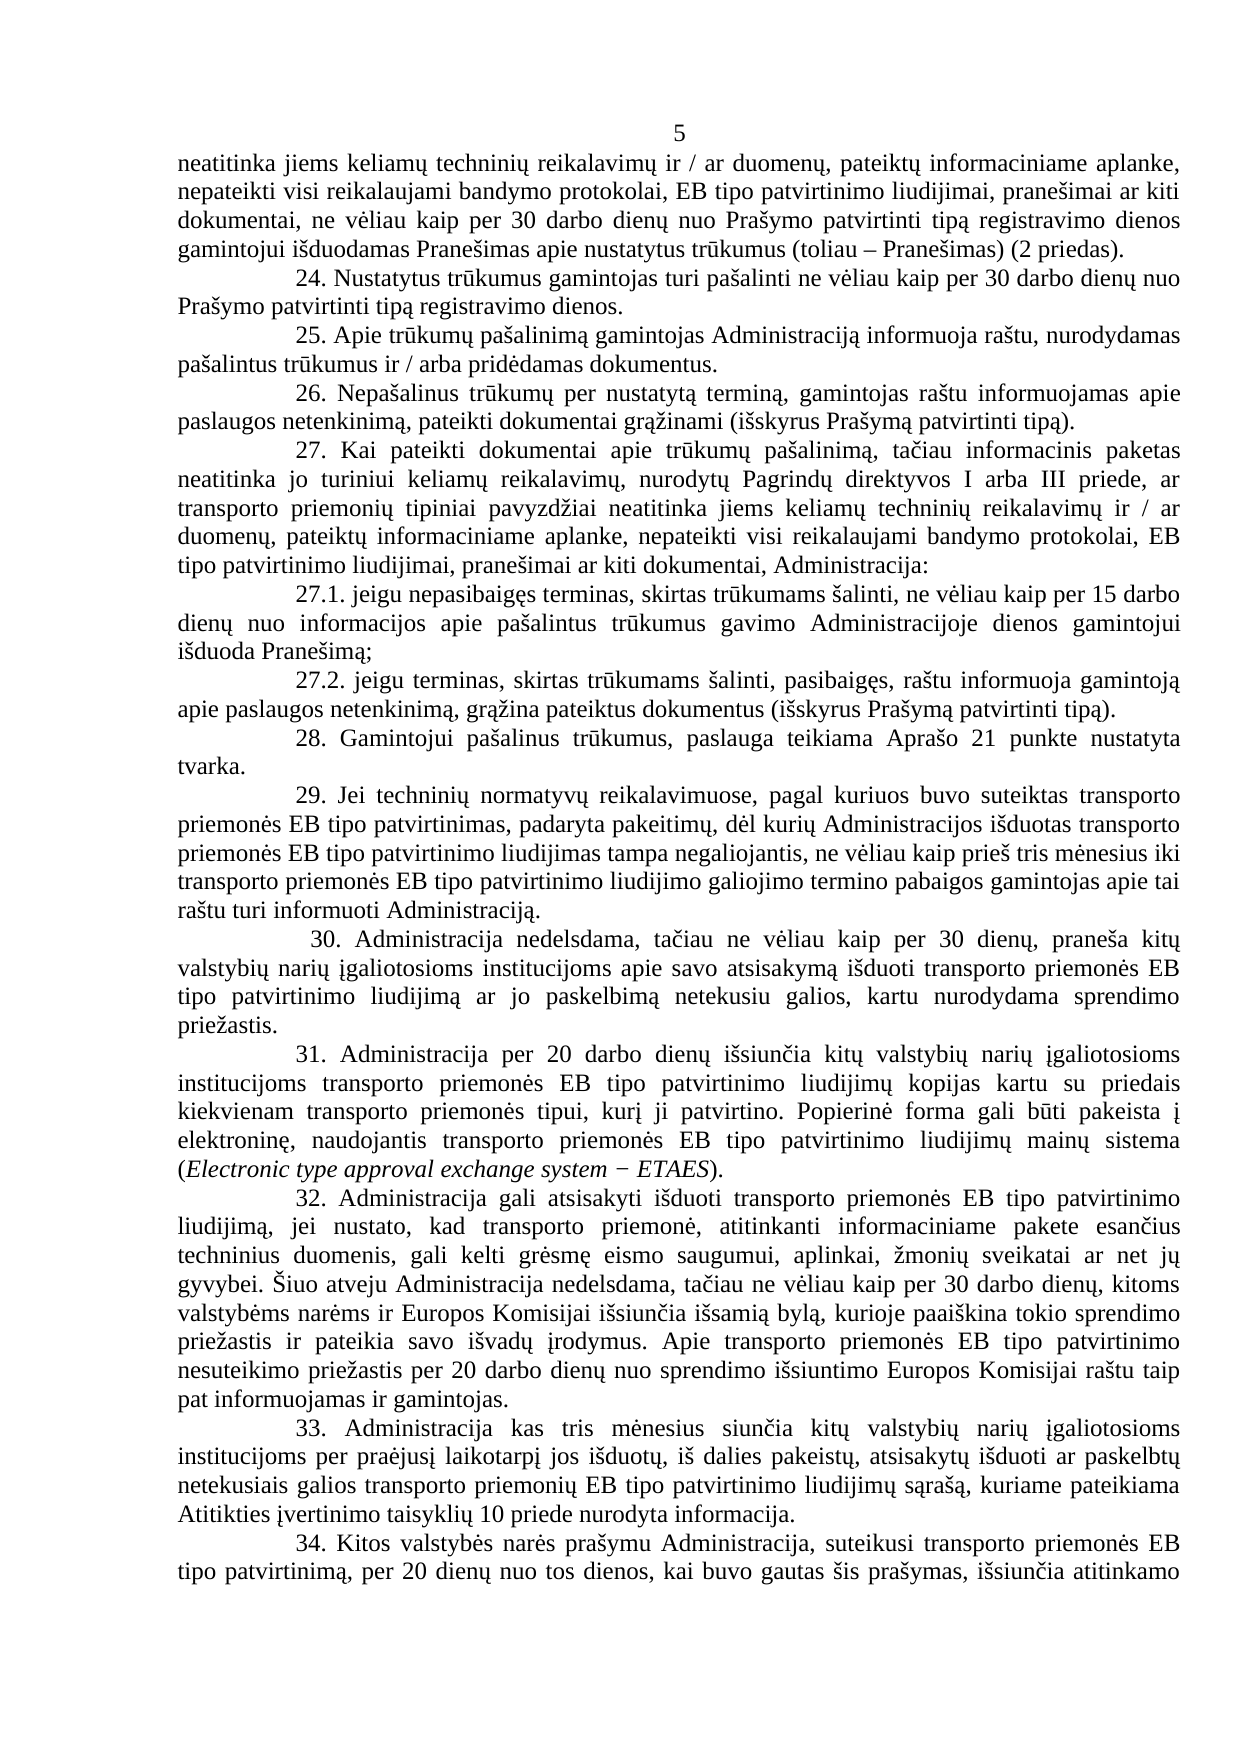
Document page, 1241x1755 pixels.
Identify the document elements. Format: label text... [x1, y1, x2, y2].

text 29. Jei techninių normatyvų reikalavimuose, pagal kuriuos buvo suteiktas transporto priemonės EB tipo patvirtinimas, padaryta pakeitimų, dėl kurių Administracijos išduotas transporto priemonės EB tipo patvirtinimo liudijimas tampa negaliojantis, ne vėliau kaip prieš tris mėnesius iki transporto priemonės EB tipo patvirtinimo liudijimo galiojimo termino pabaigos gamintojas apie tai raštu turi informuoti Administraciją. [177, 780, 1181, 924]
text 26. Nepašalinus trūkumų per nustatytą terminą, gamintojas raštu informuojamas apie paslaugos netenkinimą, pateikti dokumentai grąžinami (išskyrus Prašymą patvirtinti tipą). [177, 378, 1181, 435]
text 25. Apie trūkumų pašalinimą gamintojas Administraciją informuoja raštu, nurodydamas pašalintus trūkumus ir / arba pridėdamas dokumentus. [177, 320, 1181, 378]
text neatitinka jiems keliamų techninių reikalavimų ir / ar duomenų, pateiktų informaciniame aplanke, nepateikti visi reikalaujami bandymo protokolai, EB tipo patvirtinimo liudijimai, pranešimai ar kiti dokumentai, ne vėliau kaip per 30 darbo dienų nuo Prašymo patvirtinti tipą registravimo dienos gamintojui išduodamas Pranešimas apie nustatytus trūkumus (toliau – Pranešimas) (2 priedas). [177, 148, 1181, 263]
text 32. Administracija gali atsisakyti išduoti transporto priemonės EB tipo patvirtinimo liudijimą, jei nustato, kad transporto priemonė, atitinkanti informaciniame pakete esančius techninius duomenis, gali kelti grėsmę eismo saugumui, aplinkai, žmonių sveikatai ar net jų gyvybei. Šiuo atveju Administracija nedelsdama, tačiau ne vėliau kaip per 30 darbo dienų, kitoms valstybėms narėms ir Europos Komisijai išsiunčia išsamią bylą, kurioje paaiškina tokio sprendimo priežastis ir pateikia savo išvadų įrodymus. Apie transporto priemonės EB tipo patvirtinimo nesuteikimo priežastis per 20 darbo dienų nuo sprendimo išsiuntimo Europos Komisijai raštu taip pat informuojamas ir gamintojas. [177, 1183, 1181, 1413]
text 33. Administracija kas tris mėnesius siunčia kitų valstybių narių įgaliotosioms institucijoms per praėjusį laikotarpį jos išduotų, iš dalies pakeistų, atsisakytų išduoti ar paskelbtų netekusiais galios transporto priemonių EB tipo patvirtinimo liudijimų sąrašą, kuriame pateikiama Atitikties įvertinimo taisyklių 10 priede nurodyta informacija. [177, 1413, 1181, 1528]
text 31. Administracija per 20 darbo dienų išsiunčia kitų valstybių narių įgaliotosioms institucijoms transporto priemonės EB tipo patvirtinimo liudijimų kopijas kartu su priedais kiekvienam transporto priemonės tipui, kurį ji patvirtino. Popierinė forma gali būti pakeista į elektroninę, naudojantis transporto priemonės EB tipo patvirtinimo liudijimų mainų sistema (Electronic type approval exchange system − ETAES). [177, 1039, 1181, 1183]
text 24. Nustatytus trūkumus gamintojas turi pašalinti ne vėliau kaip per 30 darbo dienų nuo Prašymo patvirtinti tipą registravimo dienos. [177, 263, 1181, 320]
text 28. Gamintojui pašalinus trūkumus, paslauga teikiama Aprašo 21 punkte nustatyta tvarka. [177, 723, 1181, 780]
text 27.1. jeigu nepasibaigęs terminas, skirtas trūkumams šalinti, ne vėliau kaip per 15 darbo dienų nuo informacijos apie pašalintus trūkumus gavimo Administracijoje dienos gamintojui išduoda Pranešimą; [177, 579, 1181, 665]
text 34. Kitos valstybės narės prašymu Administracija, suteikusi transporto priemonės EB tipo patvirtinimą, per 20 dienų nuo tos dienos, kai buvo gautas šis prašymas, išsiunčia atitinkamo [177, 1528, 1181, 1585]
text 30. Administracija nedelsdama, tačiau ne vėliau kaip per 30 dienų, praneša kitų valstybių narių įgaliotosioms institucijoms apie savo atsisakymą išduoti transporto priemonės EB tipo patvirtinimo liudijimą ar jo paskelbimą netekusiu galios, kartu nurodydama sprendimo priežastis. [177, 924, 1181, 1039]
text 27. Kai pateikti dokumentai apie trūkumų pašalinimą, tačiau informacinis paketas neatitinka jo turiniui keliamų reikalavimų, nurodytų Pagrindų direktyvos I arba III priede, ar transporto priemonių tipiniai pavyzdžiai neatitinka jiems keliamų techninių reikalavimų ir / ar duomenų, pateiktų informaciniame aplanke, nepateikti visi reikalaujami bandymo protokolai, EB tipo patvirtinimo liudijimai, pranešimai ar kiti dokumentai, Administracija: [177, 435, 1181, 579]
text 27.2. jeigu terminas, skirtas trūkumams šalinti, pasibaigęs, raštu informuoja gamintoją apie paslaugos netenkinimą, grąžina pateiktus dokumentus (išskyrus Prašymą patvirtinti tipą). [177, 665, 1181, 723]
